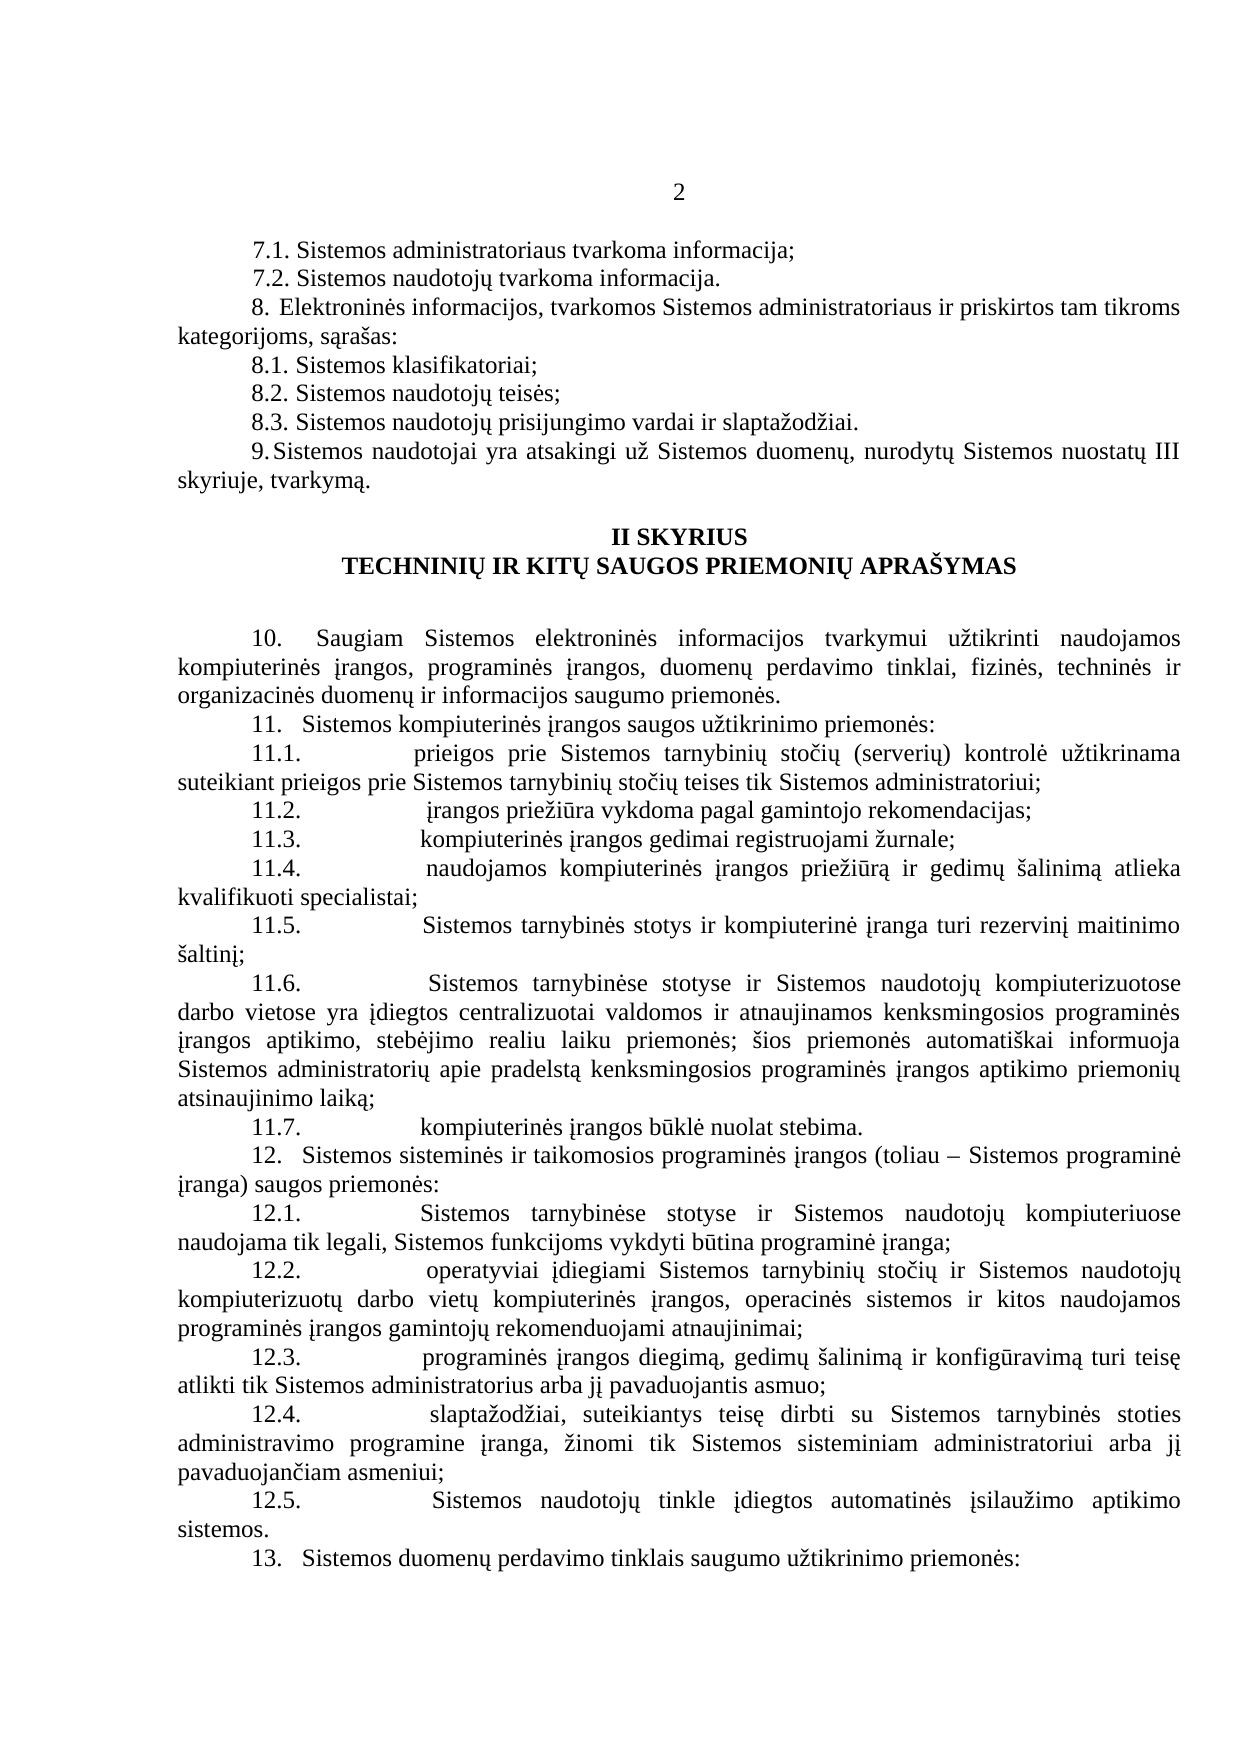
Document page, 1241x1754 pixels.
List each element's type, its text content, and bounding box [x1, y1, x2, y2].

text 12.2. operatyviai įdiegiami Sistemos tarnybinių stočių ir Sistemos naudotojų kompiuterizuotų darbo vietų kompiuterinės įrangos, operacinės sistemos ir kitos naudojamos programinės įrangos gamintojų rekomenduojami atnaujinimai; [177, 1255, 1181, 1342]
text 13. Sistemos duomenų perdavimo tinklais saugumo užtikrinimo priemonės: [177, 1543, 1181, 1572]
text 11. Sistemos kompiuterinės įrangos saugos užtikrinimo priemonės: [177, 709, 1181, 738]
text 8. Elektroninės informacijos, tvarkomos Sistemos administratoriaus ir priskirtos tam tikroms kategorijoms, sąrašas: [177, 292, 1181, 350]
text 11.3. kompiuterinės įrangos gedimai registruojami žurnale; [177, 824, 1181, 853]
text 12.1. Sistemos tarnybinėse stotyse ir Sistemos naudotojų kompiuteriuose naudojama tik legali, Sistemos funkcijoms vykdyti būtina programinė įranga; [177, 1198, 1181, 1255]
text 7.2. Sistemos naudotojų tvarkoma informacija. [252, 263, 1181, 292]
text 11.4. naudojamos kompiuterinės įrangos priežiūrą ir gedimų šalinimą atlieka kvalifikuoti specialistai; [177, 853, 1181, 910]
text 11.2. įrangos priežiūra vykdoma pagal gamintojo rekomendacijas; [177, 795, 1181, 824]
text TECHNINIŲ IR KITŲ SAUGOS PRIEMONIŲ APRAŠYMAS [177, 551, 1181, 580]
text 10. Saugiam Sistemos elektroninės informacijos tvarkymui užtikrinti naudojamos kompiuterinės įrangos, programinės įrangos, duomenų perdavimo tinklai, fizinės, techninės ir organizacinės duomenų ir informacijos saugumo priemonės. [177, 623, 1181, 709]
text 12.5. Sistemos naudotojų tinkle įdiegtos automatinės įsilaužimo aptikimo sistemos. [177, 1485, 1181, 1543]
text 8.3. Sistemos naudotojų prisijungimo vardai ir slaptažodžiai. [177, 407, 1181, 436]
text 11.7. kompiuterinės įrangos būklė nuolat stebima. [177, 1112, 1181, 1140]
text 8.2. Sistemos naudotojų teisės; [177, 378, 1181, 407]
text 8.1. Sistemos klasifikatoriai; [177, 350, 1181, 378]
text 9. Sistemos naudotojai yra atsakingi už Sistemos duomenų, nurodytų Sistemos nuostatų III skyriuje, tvarkymą. [177, 436, 1181, 493]
text 11.6. Sistemos tarnybinėse stotyse ir Sistemos naudotojų kompiuterizuotose darbo vietose yra įdiegtos centralizuotai valdomos ir atnaujinamos kenksmingosios programinės įrangos aptikimo, stebėjimo realiu laiku priemonės; šios priemonės automatiškai informuoja Sistemos administratorių apie pradelstą kenksmingosios programinės įrangos aptikimo priemonių atsinaujinimo laiką; [177, 968, 1181, 1112]
text 11.1. prieigos prie Sistemos tarnybinių stočių (serverių) kontrolė užtikrinama suteikiant prieigos prie Sistemos tarnybinių stočių teises tik Sistemos administratoriui; [177, 738, 1181, 795]
text 11.5. Sistemos tarnybinės stotys ir kompiuterinė įranga turi rezervinį maitinimo šaltinį; [177, 910, 1181, 968]
text 12. Sistemos sisteminės ir taikomosios programinės įrangos (toliau – Sistemos programinė įranga) saugos priemonės: [177, 1140, 1181, 1198]
text 12.3. programinės įrangos diegimą, gedimų šalinimą ir konfigūravimą turi teisę atlikti tik Sistemos administratorius arba jį pavaduojantis asmuo; [177, 1342, 1181, 1399]
text II SKYRIUS [177, 522, 1181, 551]
text 12.4. slaptažodžiai, suteikiantys teisę dirbti su Sistemos tarnybinės stoties administravimo programine įranga, žinomi tik Sistemos sisteminiam administratoriui arba jį pavaduojančiam asmeniui; [177, 1399, 1181, 1485]
text 7.1. Sistemos administratoriaus tvarkoma informacija; [252, 235, 1181, 263]
